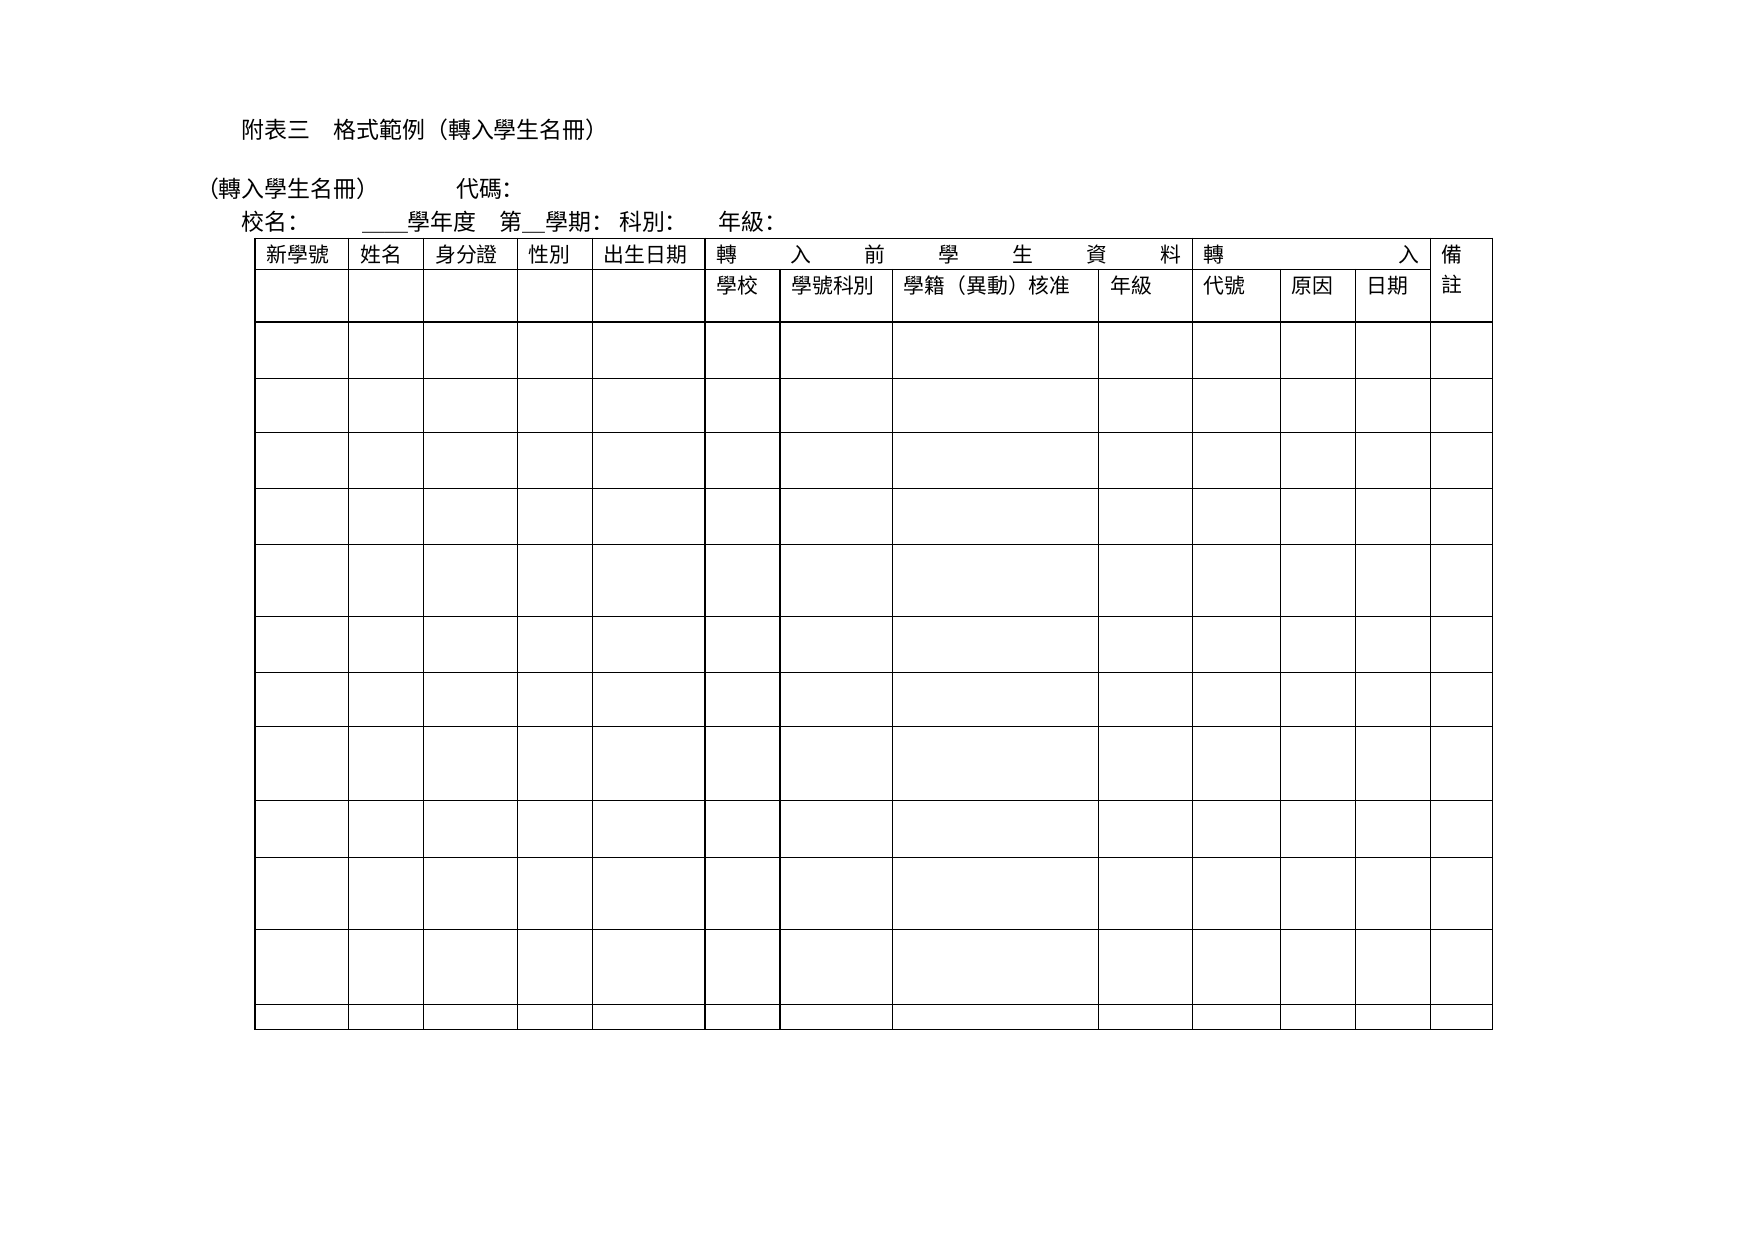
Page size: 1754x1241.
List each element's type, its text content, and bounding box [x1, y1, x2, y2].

table_cell [706, 930, 779, 1004]
table_cell [1431, 801, 1492, 857]
table_cell [256, 379, 348, 432]
table_cell [1431, 489, 1492, 543]
table_cell [256, 1005, 348, 1028]
table_cell [593, 323, 704, 378]
table_cell [706, 323, 779, 378]
table_cell [593, 1005, 704, 1028]
table_cell [1193, 1005, 1280, 1028]
table_cell [1193, 673, 1280, 726]
table_cell [256, 323, 348, 378]
table_header 姓名 [349, 239, 423, 269]
table_cell [893, 1005, 1098, 1028]
table_cell [424, 1005, 517, 1028]
table_cell [424, 617, 517, 672]
table_cell 代號 [1193, 270, 1280, 321]
table_cell [518, 727, 592, 800]
table_cell [518, 1005, 592, 1028]
table_cell [593, 489, 704, 543]
table_cell [1356, 323, 1430, 378]
table_cell [893, 545, 1098, 616]
table_cell [349, 433, 423, 487]
table_cell [893, 617, 1098, 672]
table_cell [1431, 1005, 1492, 1028]
table_cell [706, 379, 779, 432]
table_header 轉入前學生資料 [706, 239, 1192, 269]
table_cell [518, 801, 592, 857]
table_cell [256, 617, 348, 672]
table_cell [893, 801, 1098, 857]
table_cell [518, 323, 592, 378]
table_cell 學號科別 [781, 270, 892, 321]
table_cell [1099, 1005, 1192, 1028]
table_cell [593, 379, 704, 432]
table_cell [424, 545, 517, 616]
table_cell [593, 673, 704, 726]
table_cell [424, 727, 517, 800]
table_cell [893, 323, 1098, 378]
table_cell [349, 270, 423, 321]
table_cell [781, 379, 892, 432]
table_cell [893, 489, 1098, 543]
table_cell [1099, 801, 1192, 857]
table_cell [1193, 323, 1280, 378]
table_cell [1193, 727, 1280, 800]
table_cell [1193, 379, 1280, 432]
table_cell [424, 270, 517, 321]
table_cell [518, 433, 592, 487]
table_cell [1193, 617, 1280, 672]
text 附表三 格式範例（轉入學生名冊） [150, 112, 1604, 146]
table_cell [256, 489, 348, 543]
table_cell [1099, 323, 1192, 378]
table_cell [1431, 673, 1492, 726]
table_cell [1431, 545, 1492, 616]
table_header 性別 [518, 239, 592, 269]
table_cell [349, 727, 423, 800]
table_cell [424, 379, 517, 432]
table_cell [1099, 545, 1192, 616]
table_cell [706, 858, 779, 929]
table_cell [781, 1005, 892, 1028]
table_cell [349, 545, 423, 616]
table_cell [518, 617, 592, 672]
table_cell [706, 545, 779, 616]
table_cell [781, 858, 892, 929]
table_cell [518, 489, 592, 543]
table_cell [1356, 673, 1430, 726]
table_cell [593, 727, 704, 800]
table_cell [1281, 673, 1355, 726]
table_cell [349, 930, 423, 1004]
table_cell [893, 673, 1098, 726]
text 校名： ＿＿學年度 第＿學期： 科別： 年級： [150, 204, 1604, 237]
table_cell [1193, 930, 1280, 1004]
table_cell [1356, 930, 1430, 1004]
table_cell [518, 545, 592, 616]
table_cell [893, 727, 1098, 800]
text （轉入學生名冊） 代碼： [150, 171, 1604, 204]
table_cell [781, 930, 892, 1004]
table_cell [424, 930, 517, 1004]
table_cell [1281, 323, 1355, 378]
table_cell [349, 323, 423, 378]
table_cell [256, 858, 348, 929]
table_cell [256, 673, 348, 726]
table_cell [1356, 1005, 1430, 1028]
table_cell [349, 617, 423, 672]
table_cell [1099, 433, 1192, 487]
table_cell [781, 545, 892, 616]
table_cell [1431, 617, 1492, 672]
table_cell [349, 489, 423, 543]
table_cell [424, 323, 517, 378]
table_cell [593, 433, 704, 487]
table_cell [1099, 673, 1192, 726]
table_header 轉入 [1193, 239, 1430, 269]
table_cell [1193, 433, 1280, 487]
table_cell [593, 801, 704, 857]
table_cell [256, 727, 348, 800]
table_cell [1281, 801, 1355, 857]
table_cell [424, 489, 517, 543]
table_cell [424, 433, 517, 487]
table_cell [1193, 858, 1280, 929]
table_cell 日期 [1356, 270, 1430, 321]
table_cell [424, 858, 517, 929]
table_header 新學號 [256, 239, 348, 269]
table_cell [1099, 489, 1192, 543]
table_cell [1099, 727, 1192, 800]
table_cell [593, 545, 704, 616]
table_header 出生日期 [593, 239, 704, 269]
table_cell [256, 801, 348, 857]
table_cell [349, 801, 423, 857]
table_cell [518, 930, 592, 1004]
table_cell [593, 858, 704, 929]
table_cell [781, 617, 892, 672]
table_cell [1193, 545, 1280, 616]
table_cell [893, 858, 1098, 929]
table_cell [1281, 379, 1355, 432]
table_cell [1431, 727, 1492, 800]
table_cell [1193, 801, 1280, 857]
table_cell [256, 930, 348, 1004]
table_cell 原因 [1281, 270, 1355, 321]
table_cell [1281, 727, 1355, 800]
table_cell 學籍（異動）核准 [893, 270, 1098, 321]
table_cell [706, 727, 779, 800]
table_cell [1356, 727, 1430, 800]
table_cell [781, 801, 892, 857]
table_cell [1431, 323, 1492, 378]
table_cell [893, 379, 1098, 432]
table_cell [518, 858, 592, 929]
table_cell [349, 858, 423, 929]
table_cell [593, 270, 704, 321]
table_cell [593, 617, 704, 672]
table_cell [349, 673, 423, 726]
table_header 身分證 [424, 239, 517, 269]
table_cell [1099, 379, 1192, 432]
table_cell [1356, 489, 1430, 543]
table_cell [1281, 489, 1355, 543]
table_cell [706, 801, 779, 857]
table_cell [1281, 858, 1355, 929]
table_cell [1356, 433, 1430, 487]
table_cell [1281, 930, 1355, 1004]
table_cell [1099, 858, 1192, 929]
table_cell [1356, 379, 1430, 432]
table_cell [256, 433, 348, 487]
table_cell [424, 801, 517, 857]
table_cell [424, 673, 517, 726]
table_cell [706, 673, 779, 726]
table_cell [1099, 930, 1192, 1004]
table_cell [781, 489, 892, 543]
table_cell [593, 930, 704, 1004]
table_cell [518, 673, 592, 726]
table_cell [1356, 545, 1430, 616]
table_cell [1281, 1005, 1355, 1028]
table_cell [893, 930, 1098, 1004]
table_cell [1431, 433, 1492, 487]
table_cell 年級 [1099, 270, 1192, 321]
table_cell [1431, 379, 1492, 432]
table_cell [1193, 489, 1280, 543]
table_cell [781, 727, 892, 800]
table_cell [1281, 433, 1355, 487]
table_cell [706, 1005, 779, 1028]
table_cell [518, 270, 592, 321]
table_cell [1431, 930, 1492, 1004]
table_cell [893, 433, 1098, 487]
table_cell [1356, 617, 1430, 672]
table_cell [1356, 801, 1430, 857]
table_cell [1281, 545, 1355, 616]
table_cell [706, 617, 779, 672]
table_cell [706, 489, 779, 543]
table_cell [1281, 617, 1355, 672]
table_cell [518, 379, 592, 432]
table_cell [1356, 858, 1430, 929]
table_cell [349, 1005, 423, 1028]
table_cell [1431, 858, 1492, 929]
table_cell [256, 545, 348, 616]
table_cell [781, 433, 892, 487]
table_cell [706, 433, 779, 487]
table_cell [781, 673, 892, 726]
table_cell [781, 323, 892, 378]
table_cell 學校 [706, 270, 779, 321]
table_cell [256, 270, 348, 321]
table_header 備註 [1431, 239, 1492, 321]
table_cell [349, 379, 423, 432]
table_cell [1099, 617, 1192, 672]
